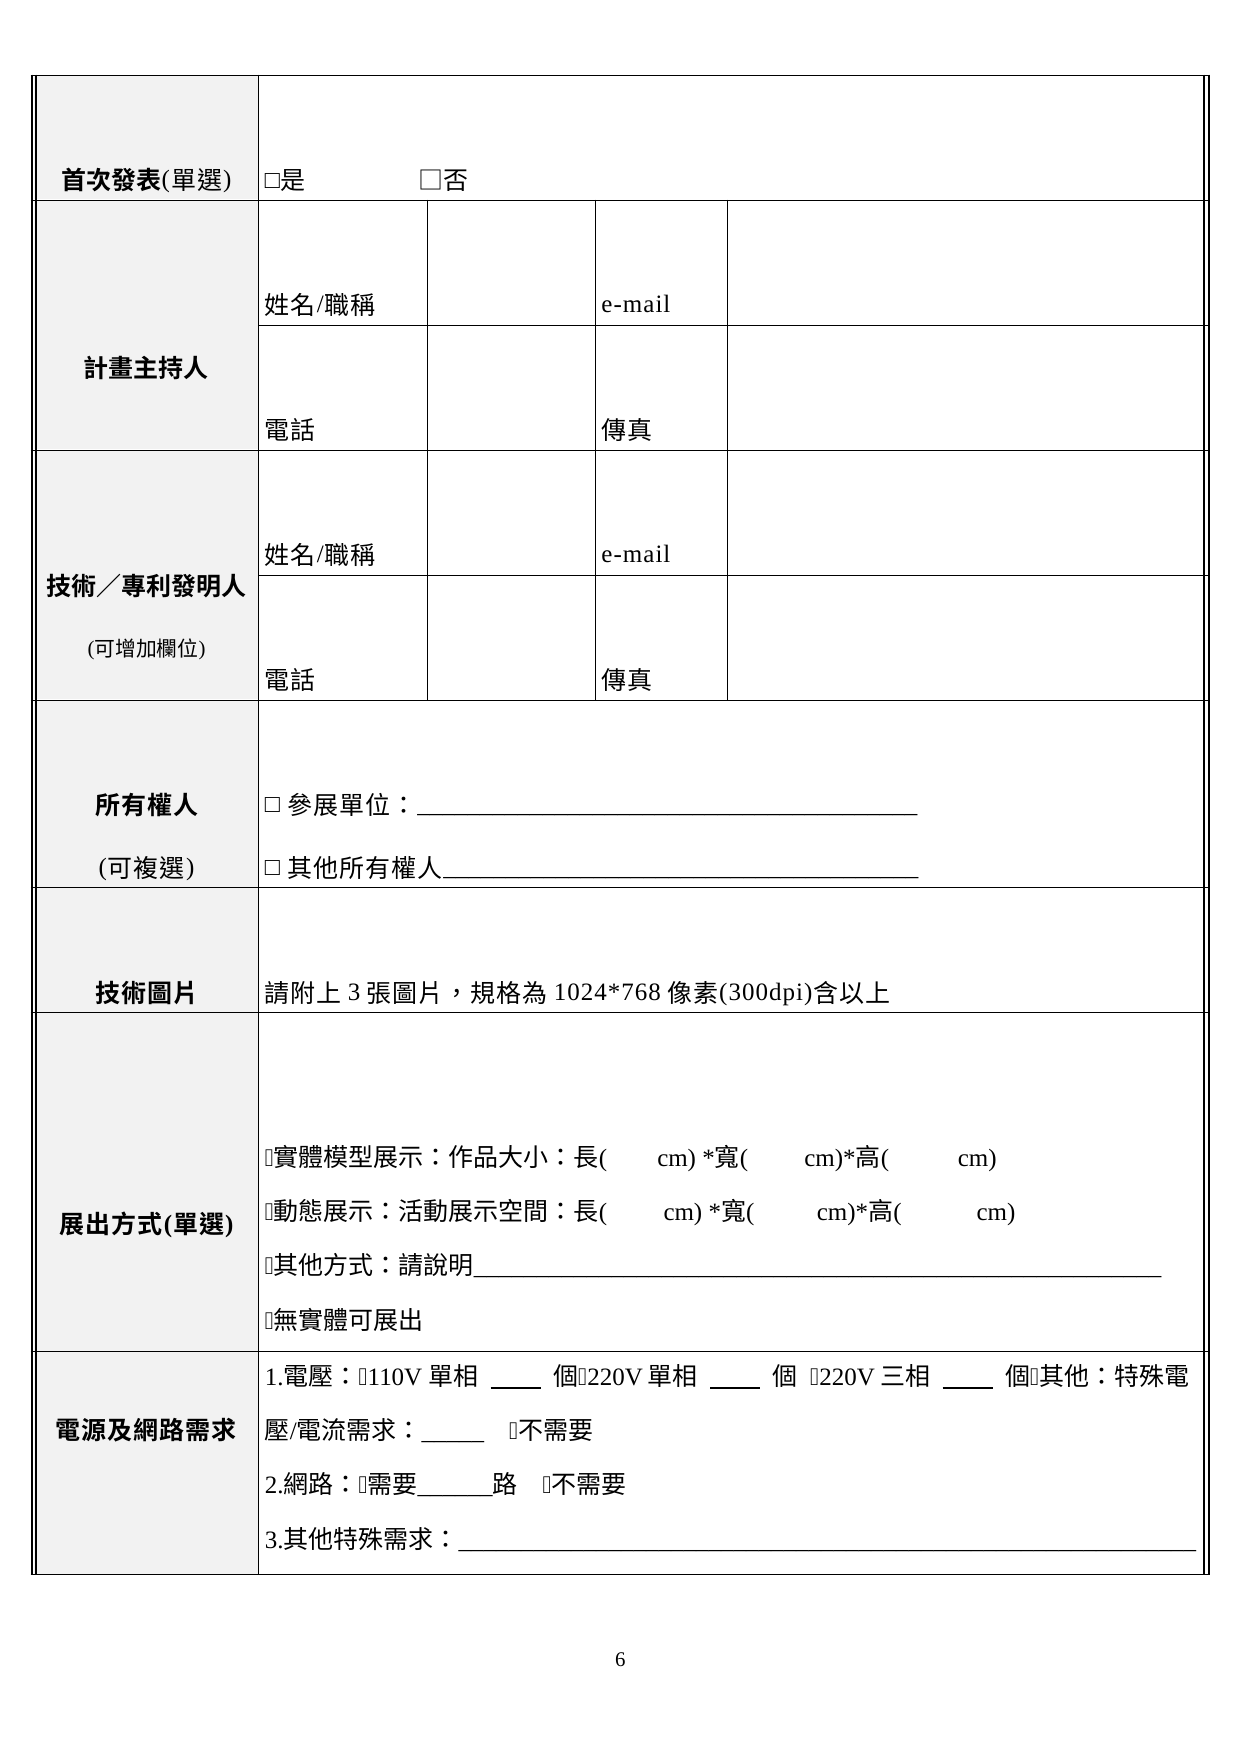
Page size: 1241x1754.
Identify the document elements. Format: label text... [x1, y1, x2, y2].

table_cell 展出方式(單選) [37, 1013, 258, 1351]
table_cell 姓名/職稱 [259, 451, 427, 574]
table_cell [728, 576, 1203, 699]
table_cell 首次發表(單選) [37, 76, 258, 199]
table_cell [428, 326, 595, 449]
table_cell 傳真 [596, 326, 727, 449]
table_cell 電話 [259, 576, 427, 699]
table_cell 1.電壓：110V 單相 個220V單相 個 220V三相 個其他：特殊電壓/電流需求：_____ 不需要 2.網路：需要______路 不需要 3.其他特殊需求：___________________________________________________________ [259, 1352, 1203, 1574]
table_cell 傳真 [596, 576, 727, 699]
table_cell 實體模型展示：作品大小：長( cm) *寬( cm)*高( cm) 動態展示：活動展示空間：長( cm) *寬( cm)*高( cm) 其他方式：請說明_______________________________________________________ 無實體可展出 [259, 1013, 1203, 1351]
table_cell □是 □否 [259, 76, 1203, 199]
table_cell 電源及網路需求 [37, 1352, 258, 1574]
table_cell 計畫主持人 [37, 201, 258, 449]
table_cell [428, 576, 595, 699]
table_cell e-mail [596, 451, 727, 574]
table_cell 請附上3張圖片，規格為1024*768像素(300dpi)含以上 [259, 888, 1203, 1012]
table_cell [728, 451, 1203, 574]
table_cell 技術／專利發明人 (可增加欄位) [37, 451, 258, 699]
table_cell 電話 [259, 326, 427, 449]
table_cell 所有權人 (可複選) [37, 701, 258, 887]
table_cell □ 參展單位：________________________________________ □ 其他所有權人______________________________________ [259, 701, 1203, 887]
table_cell 姓名/職稱 [259, 201, 427, 324]
table_cell 技術圖片 [37, 888, 258, 1012]
table_cell [428, 201, 595, 324]
table_cell [728, 201, 1203, 324]
table_cell [428, 451, 595, 574]
table_cell [728, 326, 1203, 449]
table_cell e-mail [596, 201, 727, 324]
